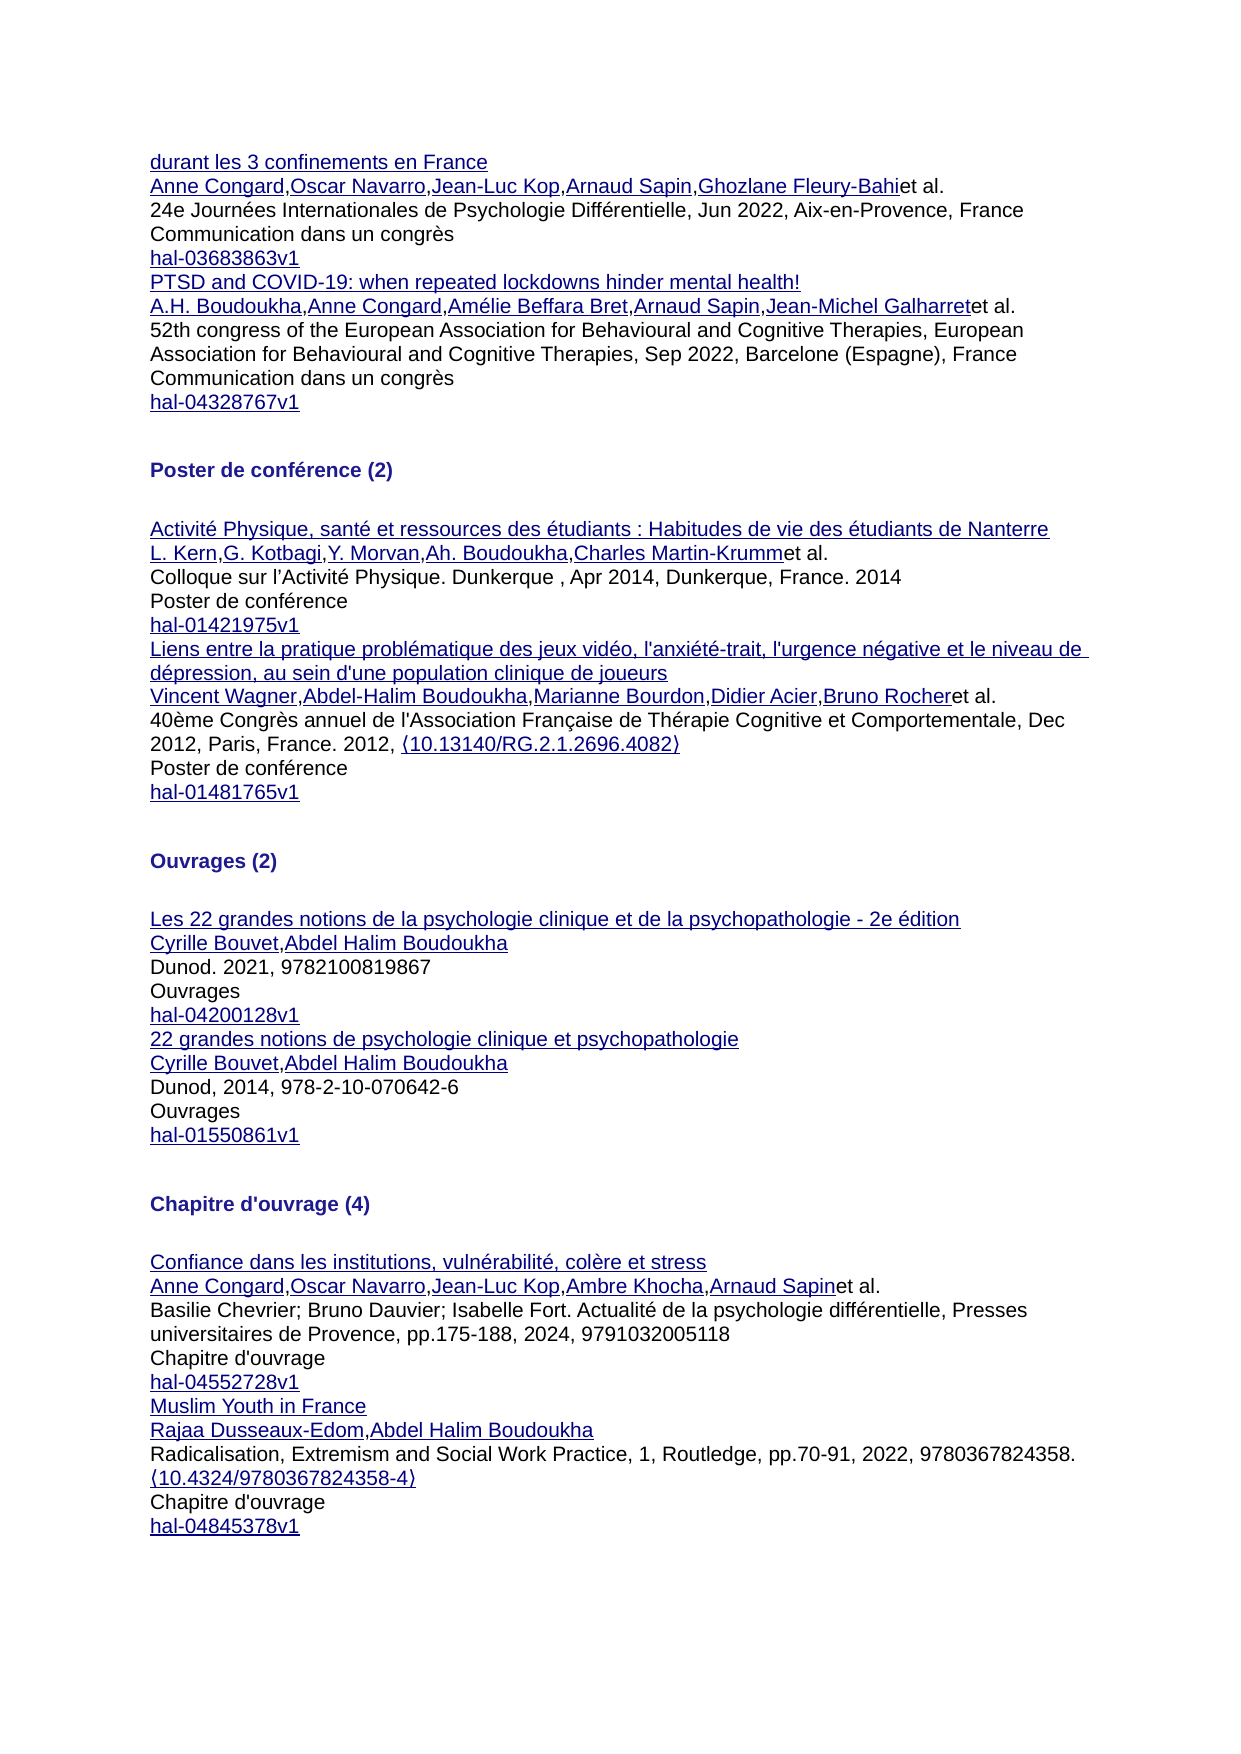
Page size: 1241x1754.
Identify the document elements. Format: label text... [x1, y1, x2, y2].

table_cell Liens entre la pratique problématique des jeux vidéo, l'anxiété-trait, l'urgence négative et le niveau de dépression, au sein d'une population clinique de joueurs Vincent Wagner,Abdel-Halim Boudoukha,Marianne Bourdon,Didier Acier,Bruno Rocheret al. 40ème Congrès annuel de l'Association Française de Thérapie Cognitive et Comportementale, Dec 2012, Paris, France. 2012, ⟨10.13140/RG.2.1.2696.4082⟩ Poster de conférence hal-01481765v1 [150, 636, 1090, 804]
table_header Confiance dans les institutions, vulnérabilité, colère et stress Anne Congard,Oscar Navarro,Jean-Luc Kop,Ambre Khocha,Arnaud Sapinet al. Basilie Chevrier; Bruno Dauvier; Isabelle Fort. Actualité de la psychologie différentielle, Presses universitaires de Provence, pp.175-188, 2024, 9791032005118 Chapitre d'ouvrage hal-04552728v1 [150, 1250, 1090, 1394]
table_cell Muslim Youth in France Rajaa Dusseaux-Edom,Abdel Halim Boudoukha Radicalisation, Extremism and Social Work Practice, 1, Routledge, pp.70-91, 2022, 9780367824358. ⟨10.4324/9780367824358-4⟩ Chapitre d'ouvrage hal-04845378v1 [150, 1394, 1090, 1537]
subtitle Ouvrages (2) [150, 849, 1090, 873]
subtitle Chapitre d'ouvrage (4) [150, 1192, 1090, 1216]
table_header Les 22 grandes notions de la psychologie clinique et de la psychopathologie - 2e édition Cyrille Bouvet,Abdel Halim Boudoukha Dunod. 2021, 9782100819867 Ouvrages hal-04200128v1 [150, 907, 1090, 1027]
table_cell Colère, risque, stress et confiance dans les institutions : Analyse en réseau de la dynamique des liens durant les 3 confinements en France Anne Congard,Oscar Navarro,Jean-Luc Kop,Arnaud Sapin,Ghozlane Fleury-Bahiet al. 24e Journées Internationales de Psychologie Différentielle, Jun 2022, Aix-en-Provence, France Communication dans un congrès hal-03683863v1 [150, 150, 1090, 270]
subtitle Poster de conférence (2) [150, 458, 1090, 482]
table_cell PTSD and COVID-19: when repeated lockdowns hinder mental health! A.H. Boudoukha,Anne Congard,Amélie Beffara Bret,Arnaud Sapin,Jean-Michel Galharretet al. 52th congress of the European Association for Behavioural and Cognitive Therapies, European Association for Behavioural and Cognitive Therapies, Sep 2022, Barcelone (Espagne), France Communication dans un congrès hal-04328767v1 [150, 270, 1090, 413]
table_header Activité Physique, santé et ressources des étudiants : Habitudes de vie des étudiants de Nanterre L. Kern,G. Kotbagi,Y. Morvan,Ah. Boudoukha,Charles Martin-Krummet al. Colloque sur l’Activité Physique. Dunkerque , Apr 2014, Dunkerque, France. 2014 Poster de conférence hal-01421975v1 [150, 517, 1090, 636]
table_cell 22 grandes notions de psychologie clinique et psychopathologie Cyrille Bouvet,Abdel Halim Boudoukha Dunod, 2014, 978-2-10-070642-6 Ouvrages hal-01550861v1 [150, 1027, 1090, 1147]
